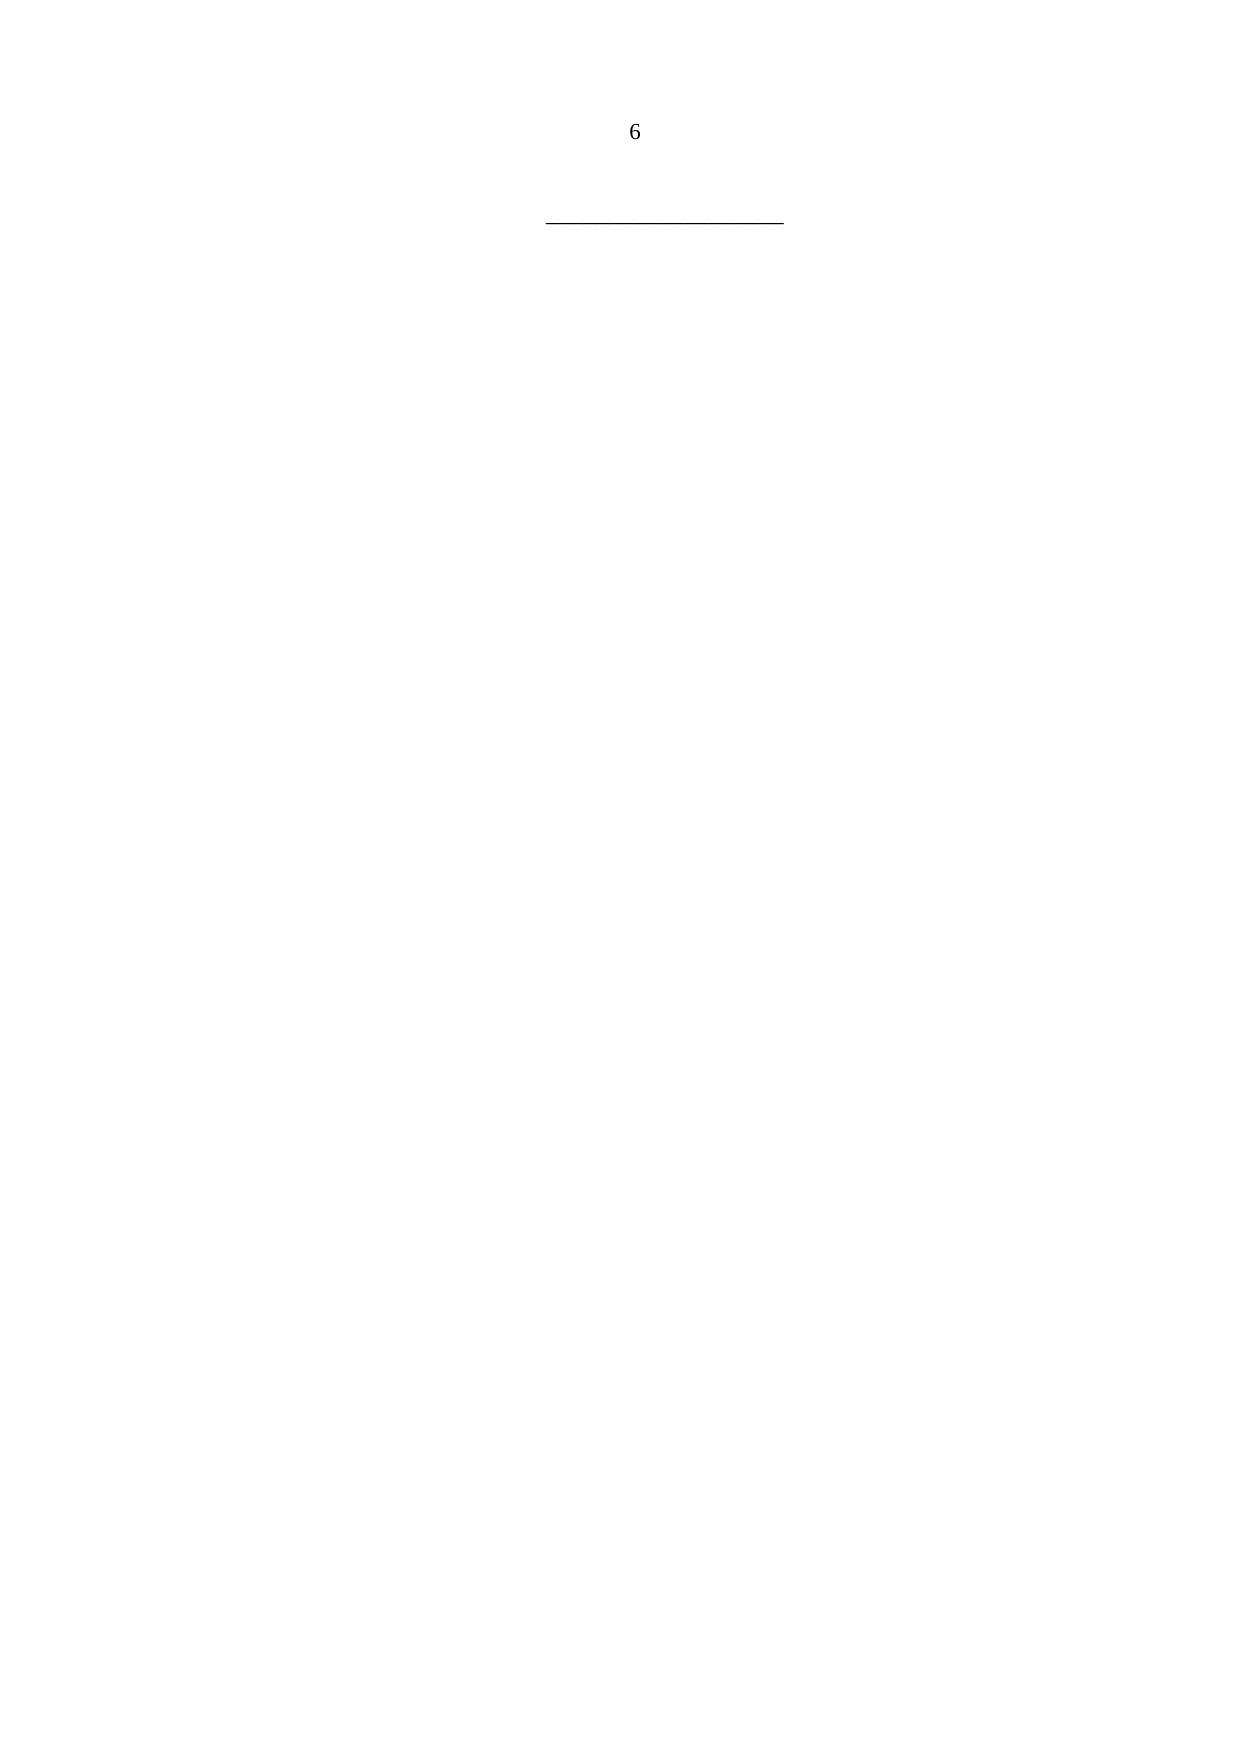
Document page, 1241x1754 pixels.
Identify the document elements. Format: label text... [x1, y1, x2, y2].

text ___________________ [148, 198, 1122, 227]
